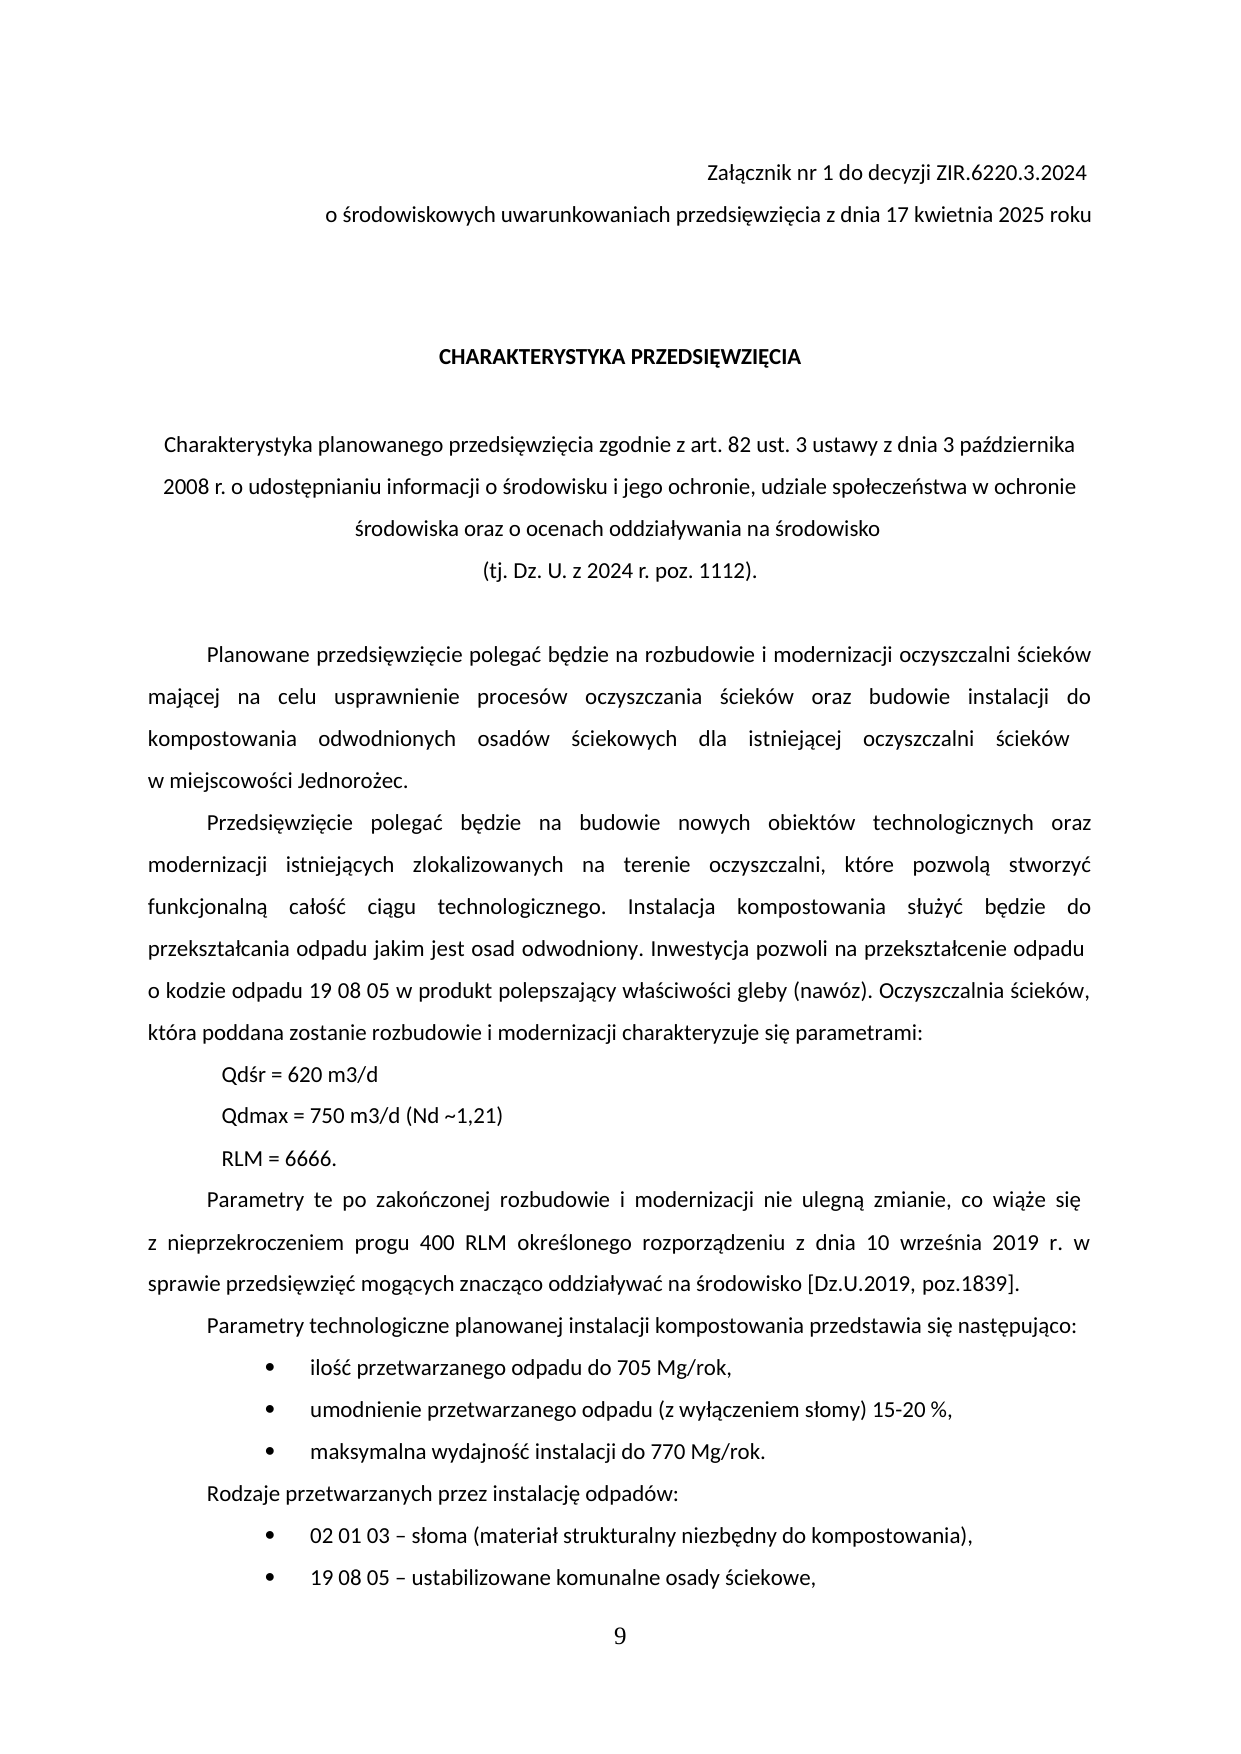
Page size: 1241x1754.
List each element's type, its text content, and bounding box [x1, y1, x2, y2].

text CHARAKTERYSTYKA PRZEDSIĘWZIĘCIA [148, 342, 1093, 370]
list maksymalna wydajność instalacji do 770 Mg/rok. [236, 1437, 1093, 1466]
text Planowane przedsięwzięcie polegać będzie na rozbudowie i modernizacji oczyszczalni ścieków mającej na celu usprawnienie procesów oczyszczania ścieków oraz budowie instalacji do kompostowania odwodnionych osadów ściekowych dla istniejącej oczyszczalni ścieków w miejscowości Jednorożec. [148, 640, 1093, 794]
text Załącznik nr 1 do decyzji ZIR.6220.3.2024 [148, 158, 1093, 186]
list ilość przetwarzanego odpadu do 705 Mg/rok, [236, 1353, 1093, 1382]
text Przedsięwzięcie polegać będzie na budowie nowych obiektów technologicznych oraz modernizacji istniejących zlokalizowanych na terenie oczyszczalni, które pozwolą stworzyć funkcjonalną całość ciągu technologicznego. Instalacja kompostowania służyć będzie do przekształcania odpadu jakim jest osad odwodniony. Inwestycja pozwoli na przekształcenie odpadu o kodzie odpadu 19 08 05 w produkt polepszający właściwości gleby (nawóz). Oczyszczalnia ścieków, która poddana zostanie rozbudowie i modernizacji charakteryzuje się parametrami: [148, 808, 1093, 1046]
text Qdśr = 620 m3/d [148, 1060, 1093, 1088]
text Parametry te po zakończonej rozbudowie i modernizacji nie ulegną zmianie, co wiąże się z nieprzekroczeniem progu 400 RLM określonego rozporządzeniu z dnia 10 września 2019 r. w sprawie przedsięwzięć mogących znacząco oddziaływać na środowisko [Dz.U.2019, poz.1839]. [148, 1186, 1093, 1298]
text Rodzaje przetwarzanych przez instalację odpadów: [148, 1479, 1093, 1507]
list umodnienie przetwarzanego odpadu (z wyłączeniem słomy) 15-20 %, [236, 1396, 1093, 1423]
list 02 01 03 – słoma (materiał strukturalny niezbędny do kompostowania), [236, 1521, 1093, 1549]
list 19 08 05 – ustabilizowane komunalne osady ściekowe, [236, 1563, 1093, 1591]
text Charakterystyka planowanego przedsięwzięcia zgodnie z art. 82 ust. 3 ustawy z dnia 3 października 2008 r. o udostępnianiu informacji o środowisku i jego ochronie, udziale społeczeństwa w ochronie środowiska oraz o ocenach oddziaływania na środowisko (tj. Dz. U. z 2024 r. poz. 1112). [148, 430, 1093, 626]
text Parametry technologiczne planowanej instalacji kompostowania przedstawia się następująco: [148, 1312, 1093, 1339]
text o środowiskowych uwarunkowaniach przedsięwzięcia z dnia 17 kwietnia 2025 roku [148, 200, 1093, 228]
text RLM = 6666. [148, 1144, 1093, 1172]
text Qdmax = 750 m3/d (Nd ~1,21) [148, 1102, 1093, 1130]
